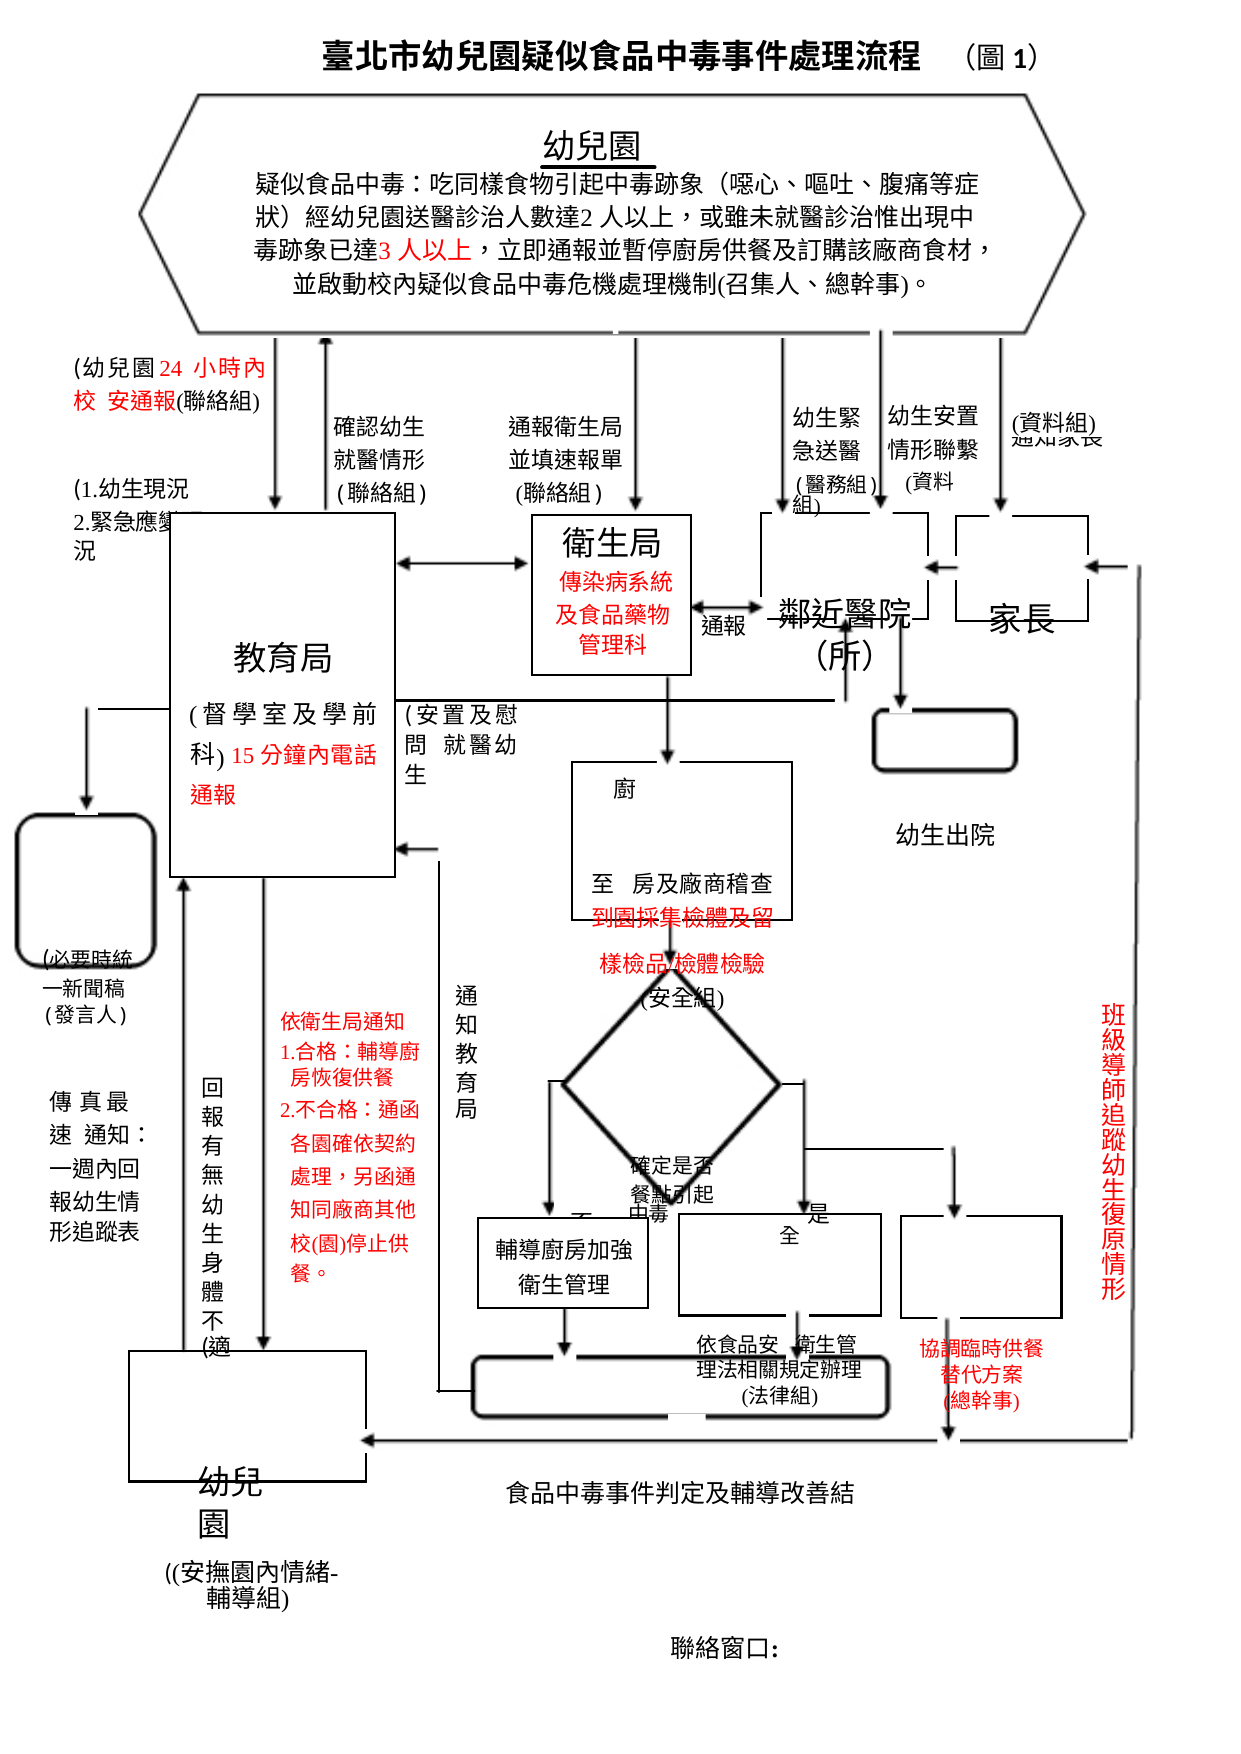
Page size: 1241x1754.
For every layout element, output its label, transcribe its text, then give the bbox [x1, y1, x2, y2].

text 回 [201, 1073, 224, 1102]
text 依食品安 衛生管 [809, 1335, 825, 1347]
text 報幼生情 [49, 1187, 141, 1216]
text （所） [795, 635, 834, 676]
text (醫務組) (資料組) [893, 475, 975, 520]
text 樣檢品/檢體檢驗 [599, 950, 659, 956]
text 生 [201, 1219, 224, 1248]
text 幼生緊急送醫 [795, 399, 861, 466]
text 否 中毒 [680, 1215, 766, 1238]
text 局 [455, 1097, 478, 1123]
text 及食品藥物 [555, 600, 690, 629]
text (資料組) [1012, 408, 1117, 437]
text 育 [455, 1069, 478, 1097]
text 導 [1101, 1054, 1126, 1080]
text (適 [201, 1335, 252, 1350]
text (聯絡組) (聯絡組) [648, 478, 747, 508]
text 生 [1101, 1180, 1113, 1196]
text (督學室及學前科) 15分鐘內電話通報 [189, 692, 377, 812]
text 報 [201, 1103, 224, 1131]
text 班 [1101, 1000, 1126, 1031]
text 鄰近醫院 [802, 602, 807, 618]
text [533, 516, 690, 674]
text 狀）經幼兒園送醫診治人數達2人以上，或雖未就醫診治惟出現中 [1091, 202, 1126, 233]
text 情 [1101, 1254, 1126, 1279]
text 師 [1101, 1080, 1126, 1105]
text 是 [816, 1199, 831, 1213]
text 幼生出院 [895, 819, 1126, 851]
text (總幹事) [960, 1387, 1126, 1413]
text 教育局 [233, 637, 394, 679]
text 通報 [701, 620, 747, 640]
text （所） [913, 635, 975, 676]
text 衛生局 [563, 522, 690, 564]
text （所） [858, 635, 889, 676]
text 教 [455, 1040, 478, 1068]
text 管理科 [578, 630, 690, 659]
text 一週內回 [49, 1154, 141, 1183]
text 鄰近醫院 [957, 593, 975, 620]
text (安置及慰問 就醫幼生 [404, 702, 518, 789]
text 蹤 [1101, 1130, 1126, 1155]
text (醫務組) (資料組) [793, 514, 927, 520]
text ((安撫園內情緒- [164, 1556, 1126, 1587]
text (聯絡組) (聯絡組) [338, 478, 624, 508]
text 復 [1101, 1205, 1126, 1228]
text 1.合格：輔導廚 [280, 1038, 421, 1064]
text 鄰近醫院 [778, 593, 927, 618]
text 鄰近醫院 [778, 620, 834, 635]
text 是 [808, 1215, 831, 1228]
text 替代方案 [960, 1361, 1126, 1387]
text 2.緊急應變現況 [171, 514, 394, 876]
text 廚 [613, 775, 636, 803]
text 幼 [1101, 1155, 1126, 1180]
text 至 房及廠商稽查 到園採集檢體及留 [591, 921, 659, 933]
text 協調臨時供餐 [919, 1335, 937, 1361]
text 食品中毒事件判定及輔導改善結 [505, 1477, 863, 1508]
text 幼 [201, 1190, 224, 1219]
text 身 [201, 1248, 224, 1277]
text 全 [779, 1223, 800, 1249]
text 聯絡窗口: [671, 1632, 1126, 1664]
text 依食品安 衛生管 [709, 1335, 726, 1347]
text 鄰近醫院 [819, 620, 834, 626]
text 幼兒園 [197, 1483, 297, 1545]
text 原 [1101, 1228, 1126, 1254]
text (發言人) [42, 1001, 141, 1027]
text 樣檢品/檢體檢驗 [682, 950, 766, 956]
text 傳真最速 通知： [49, 1083, 132, 1150]
text 餐。 [291, 1260, 421, 1286]
text 幼兒園 [197, 1461, 297, 1480]
text 通 [455, 981, 478, 1010]
text 通報衛生局並填速報單 [509, 408, 623, 475]
text 確認幼生就醫情形 [338, 408, 425, 475]
text 輔導組) [206, 1587, 1126, 1613]
text 不 [201, 1307, 224, 1335]
text 無 [201, 1161, 224, 1189]
text (適 [275, 1335, 297, 1350]
text 形追蹤表 [49, 1218, 141, 1246]
text 幼兒園 [1091, 121, 1126, 168]
text 衛生管理 [518, 1271, 647, 1299]
text 依食品安 衛生管 [722, 1335, 786, 1347]
text 家長 [989, 598, 1126, 639]
text 有 [201, 1132, 224, 1160]
text 通知家長 [1013, 422, 1126, 451]
text 2.不合格：通函 [280, 1097, 421, 1123]
text 幼兒園 [203, 1483, 217, 1492]
text 一新聞稿 [42, 978, 141, 1001]
text 至 房及廠商稽查 到園採集檢體及留 [688, 921, 774, 933]
text 並啟動校內疑似食品中毒危機處理機制(召集人、總幹事)。 [1091, 268, 1126, 299]
text 各園確依契約處理，另函通知同廠商其他校(園)停止供 [291, 1124, 421, 1258]
text 級 [1101, 1031, 1126, 1054]
text 輔導廚房加強 [495, 1236, 647, 1265]
text 2.緊急應變現況 [73, 508, 227, 565]
text 臺北市幼兒園疑似食品中毒事件處理流程 （圖 1） [251, 31, 1126, 78]
text (幼兒園24 小時內校 安通報(聯絡組) [73, 350, 264, 416]
text 依食品安 衛生管 [826, 1335, 843, 1347]
text 幼生安置情形聯繫 [893, 398, 979, 465]
text (1.幼生現況 [73, 475, 227, 503]
text 追 [1101, 1105, 1126, 1130]
text (醫務組) (資料組) [795, 475, 869, 512]
text 房恢復供餐 [290, 1065, 421, 1091]
text 否 中毒 [647, 1214, 678, 1238]
text (傳染病系統 [551, 567, 690, 596]
text 至 房及廠商稽查 到園採集檢體及留 [591, 866, 774, 919]
text 鄰近醫院 [883, 602, 888, 618]
text 知 [455, 1011, 478, 1039]
text 依衛生局通知 [280, 1009, 421, 1035]
text 局 [479, 1219, 647, 1307]
text 鄰近醫院 [913, 593, 975, 635]
text 毒跡象已達3人以上，立即通報並暫停廚房供餐及訂購該廠商食材， [1091, 235, 1126, 266]
text 協調臨時供餐 [960, 1335, 1126, 1361]
text 體 [201, 1278, 224, 1306]
text 形 [1101, 1279, 1126, 1304]
text 生 [1114, 1180, 1126, 1205]
text 鄰近醫院 [858, 620, 889, 635]
text 疑似食品中毒：吃同樣食物引起中毒跡象（噁心、嘔吐、腹痛等症 [1091, 168, 1126, 199]
text (適 [201, 1352, 297, 1360]
